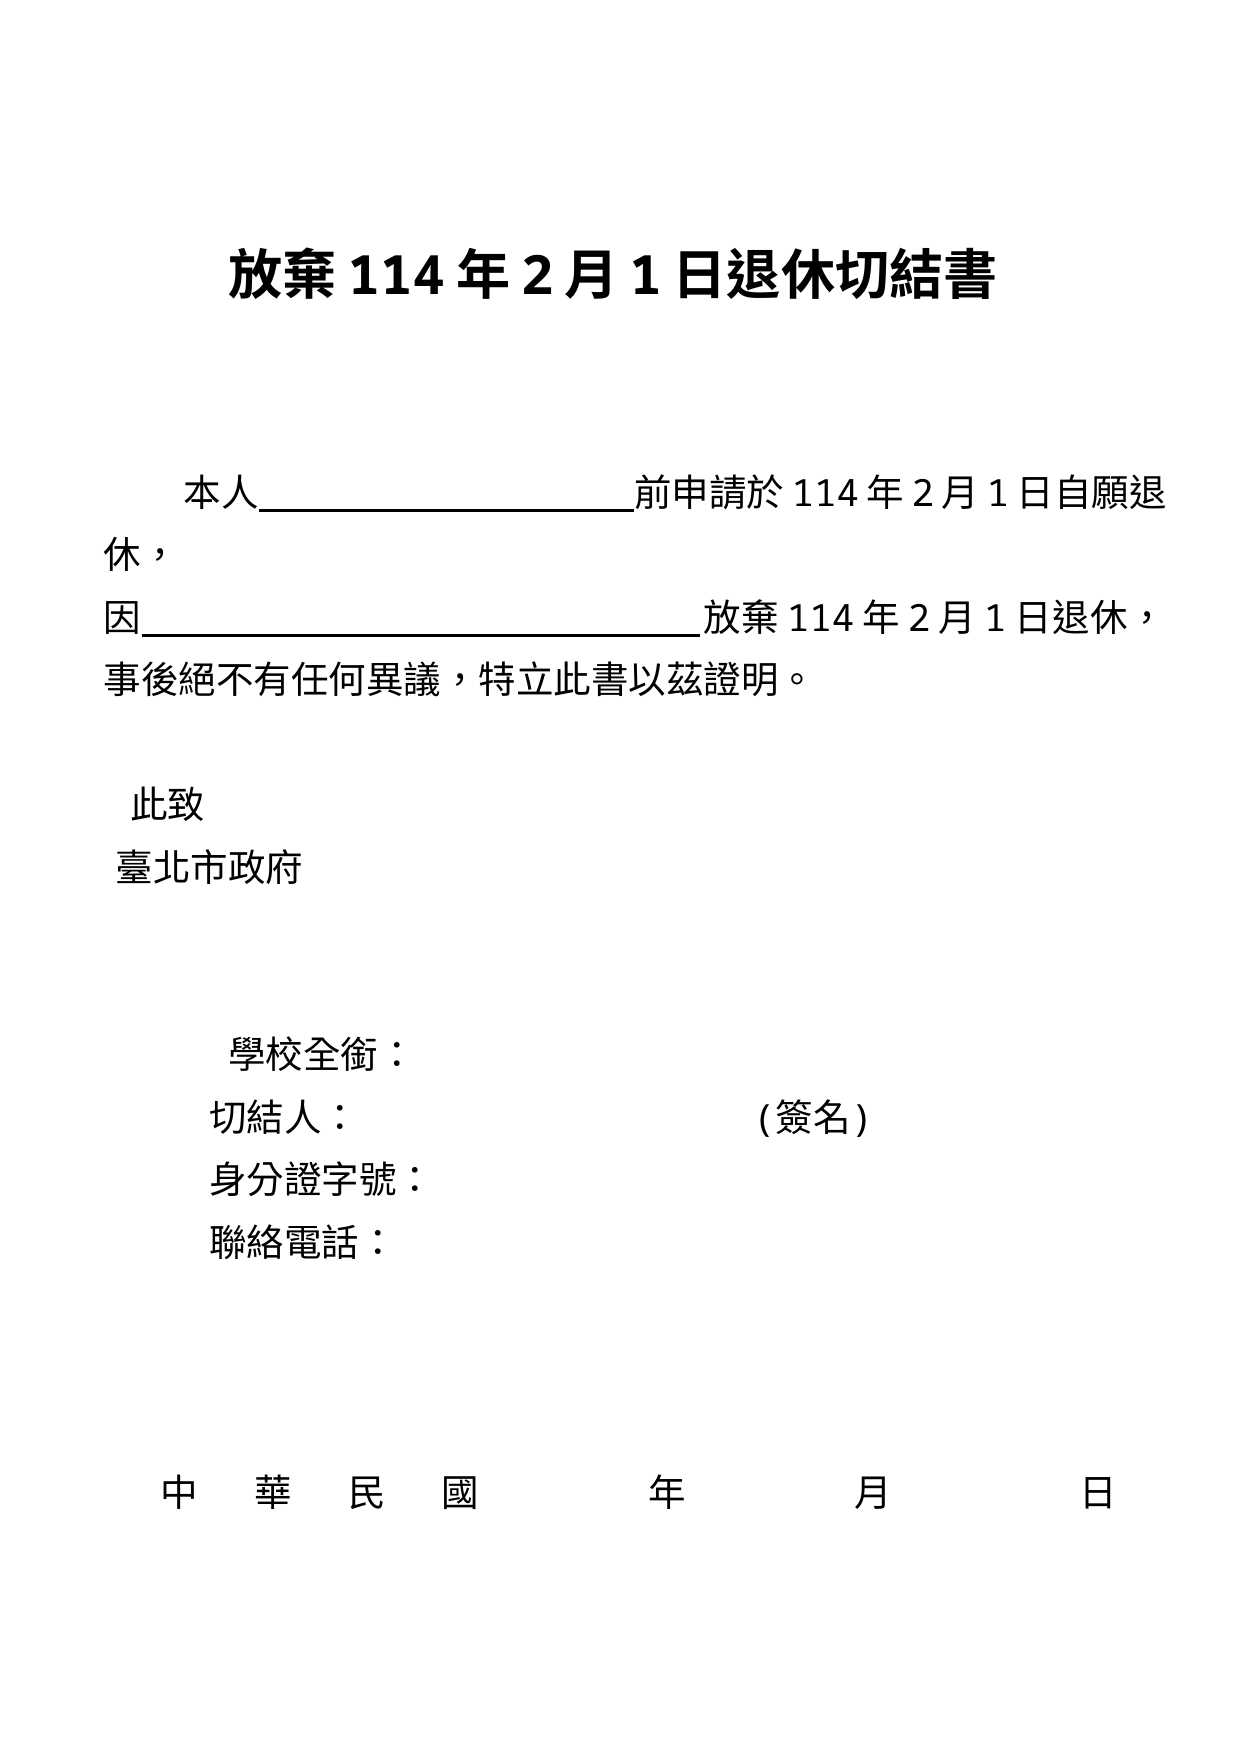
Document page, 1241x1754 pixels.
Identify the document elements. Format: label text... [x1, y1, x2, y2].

text 放棄114年2月1日退休切結書 [59, 198, 1167, 323]
text 身分證字號： [159, 1136, 1100, 1198]
text 臺北市政府 [115, 823, 1167, 886]
text 中 華 民 國 年 月 日 [115, 1448, 1167, 1511]
text 此致 [59, 761, 1167, 823]
text 切結人： (簽名) [159, 1073, 1100, 1136]
text 聯絡電話： [159, 1198, 1100, 1261]
text 因 放棄114年2月1日退休，事後絕不有任何異議，特立此書以茲證明。 [103, 573, 1167, 698]
text 學校全銜： [115, 1011, 1167, 1073]
text 本人 前申請於114年2月1日自願退休， [103, 448, 1167, 573]
